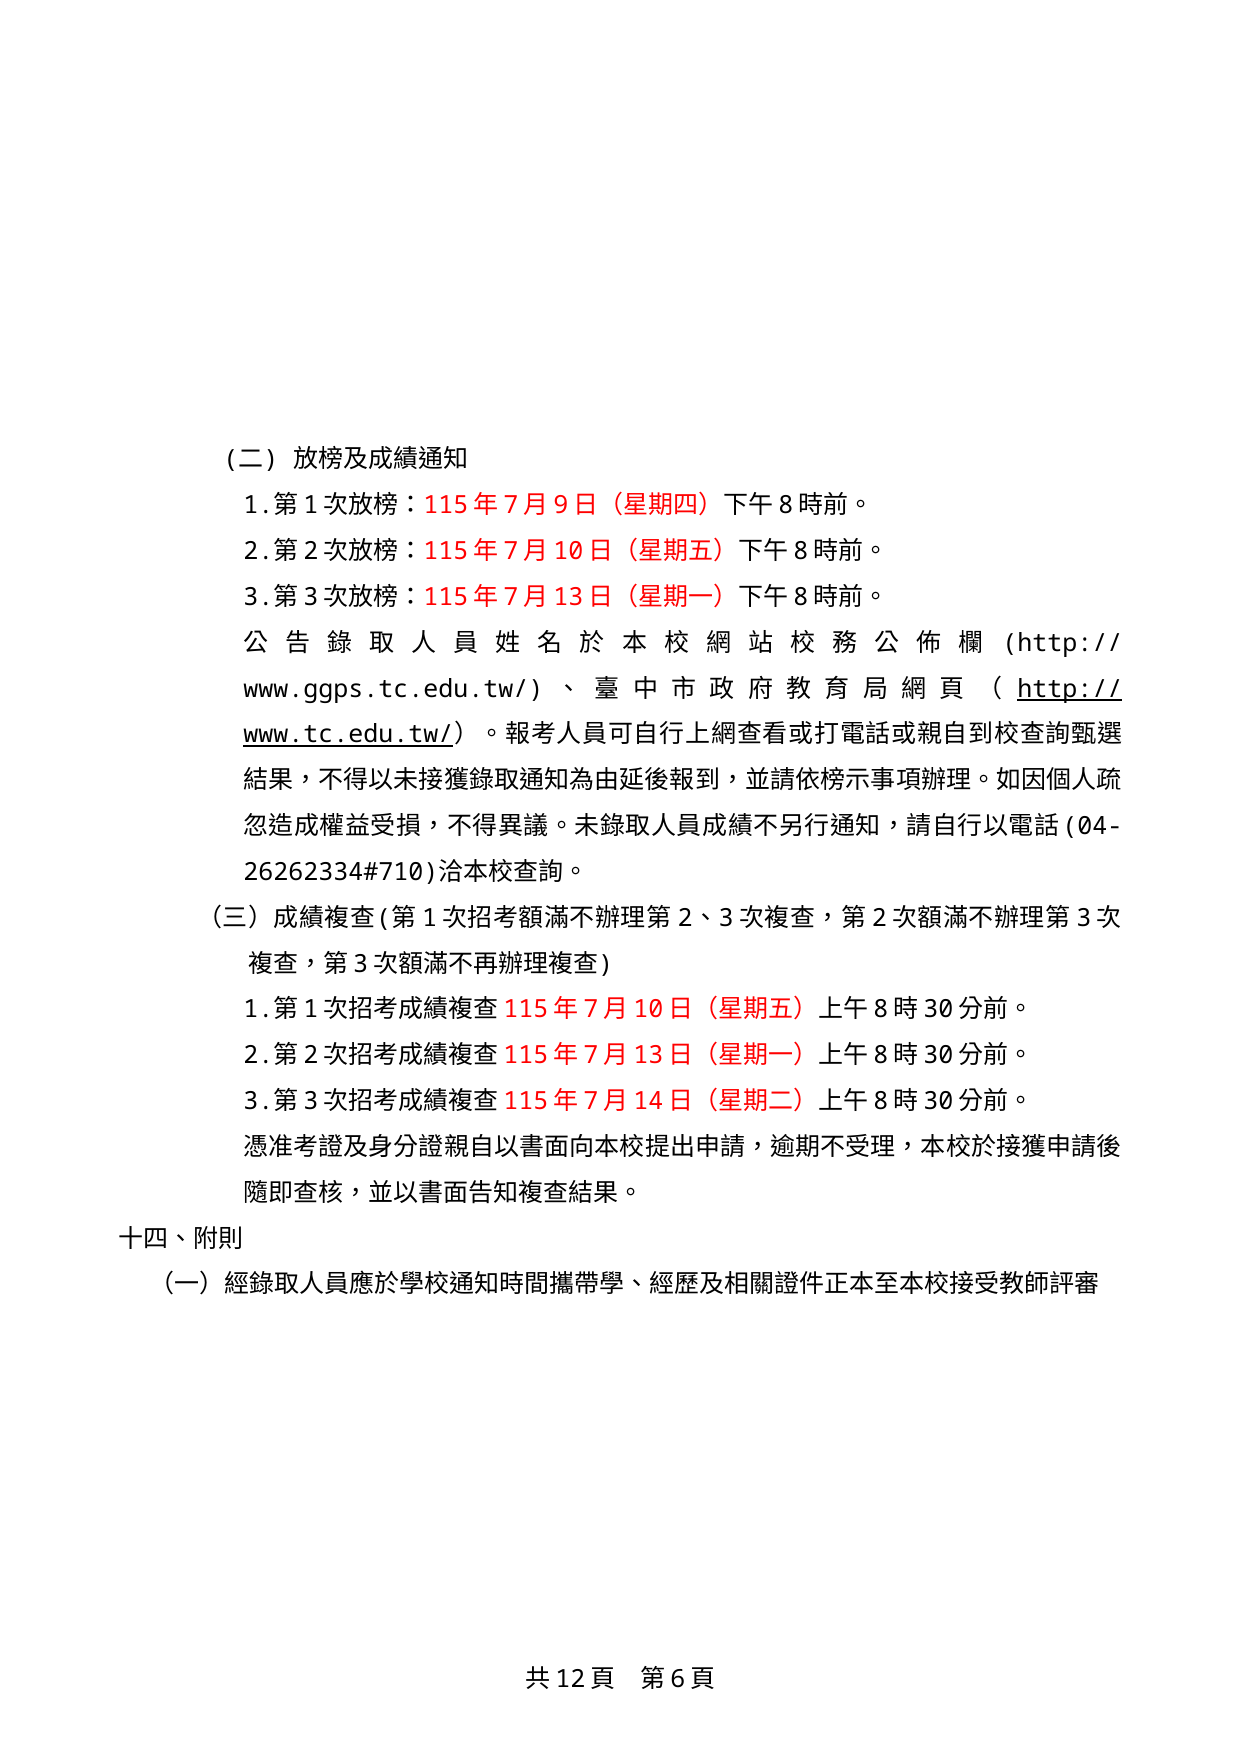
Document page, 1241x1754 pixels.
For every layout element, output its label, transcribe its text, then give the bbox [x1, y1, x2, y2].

text 2.第2次招考成績複查115年7月13日（星期一）上午8時30分前。 [243, 1025, 1122, 1071]
text 憑准考證及身分證親自以書面向本校提出申請，逾期不受理，本校於接獲申請後隨即查核，並以書面告知複查結果。 [243, 1117, 1122, 1208]
text 十四、附則 [118, 1208, 1122, 1254]
text 1.第1次放榜：115年7月9日（星期四）下午8時前。 [243, 475, 1122, 521]
text 1.第1次招考成績複查115年7月10日（星期五）上午8時30分前。 [243, 979, 1122, 1025]
text 3.第3次放榜：115年7月13日（星期一）下午8時前。 [243, 567, 1122, 613]
text （三）成績複查(第1次招考額滿不辦理第2、3次複查，第2次額滿不辦理第3次複查，第3次額滿不再辦理複查) [197, 888, 1122, 979]
text (二) 放榜及成績通知 [118, 429, 1122, 475]
text （一）經錄取人員應於學校通知時間攜帶學、經歷及相關證件正本至本校接受教師評審 [149, 1254, 1122, 1300]
text 公告錄取人員姓名於本校網站校務公佈欄(http://www.ggps.tc.edu.tw/)、臺中市政府教育局網頁（http://www.tc.edu.tw/）。報考人員可自行上網查看或打電話或親自到校查詢甄選結果，不得以未接獲錄取通知為由延後報到，並請依榜示事項辦理。如因個人疏忽造成權益受損，不得異議。未錄取人員成績不另行通知，請自行以電話(04-26262334#710)洽本校查詢。 [243, 613, 1122, 888]
text 2.第2次放榜：115年7月10日（星期五）下午8時前。 [243, 521, 1122, 567]
text 3.第3次招考成績複查115年7月14日（星期二）上午8時30分前。 [243, 1071, 1122, 1117]
